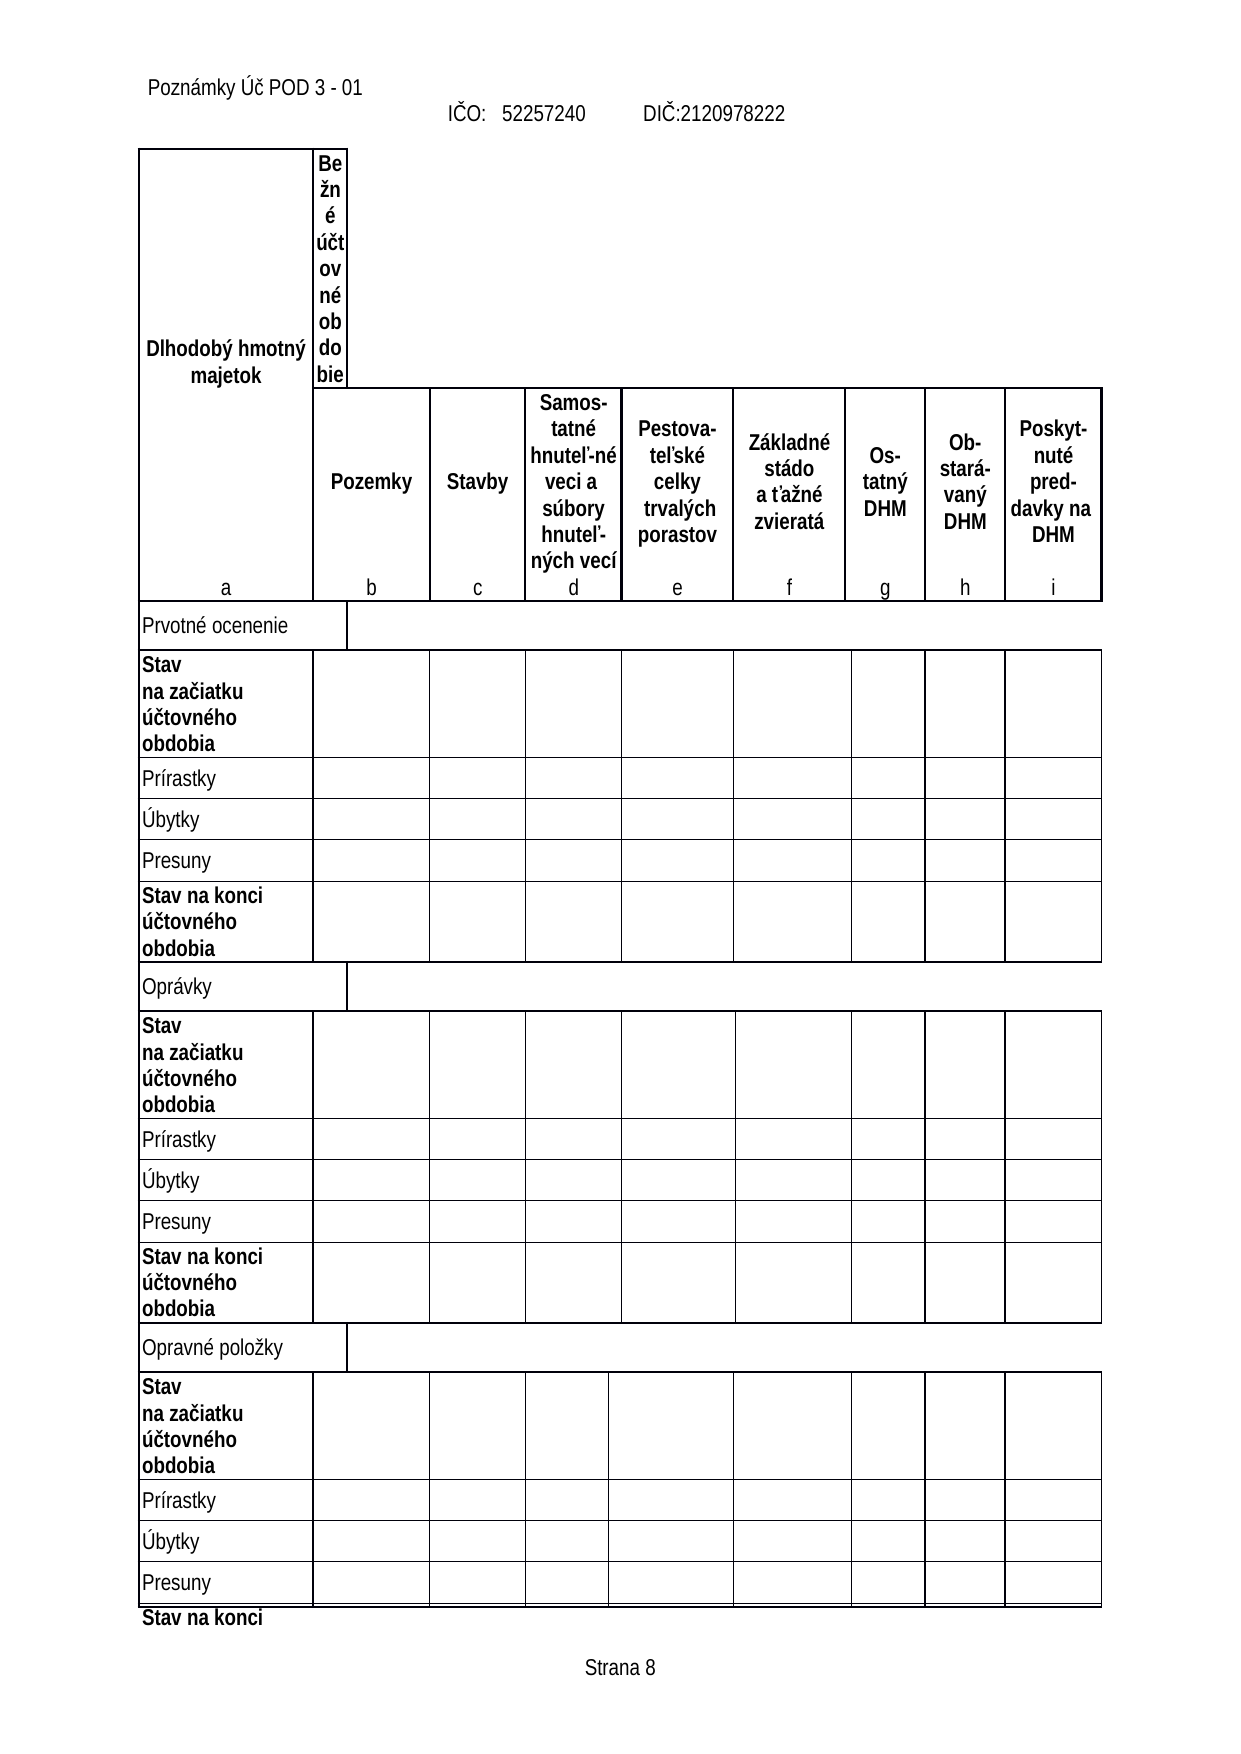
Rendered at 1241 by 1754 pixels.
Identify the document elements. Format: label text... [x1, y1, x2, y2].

table_cell [609, 1373, 733, 1478]
table_cell [926, 1480, 1004, 1520]
table_cell [926, 1521, 1004, 1561]
table_cell [852, 799, 924, 839]
table_cell [622, 758, 733, 798]
table_cell h [926, 574, 1004, 600]
table_cell [926, 840, 1004, 881]
table_cell Presuny [140, 1201, 312, 1242]
table_cell Poskyt-nuté pred-davky na DHM [1006, 389, 1100, 573]
table_cell Stavby [431, 389, 524, 573]
table_cell [314, 799, 429, 839]
table_cell Presuny [140, 840, 312, 881]
table_cell [348, 1324, 1101, 1371]
table_cell [430, 1201, 525, 1242]
table_cell [734, 1373, 851, 1478]
table_cell [852, 840, 924, 881]
table_cell [1006, 1119, 1101, 1159]
table_cell [736, 1243, 851, 1322]
table_cell Úbytky [140, 799, 312, 839]
table_cell [622, 1201, 735, 1242]
table_cell [1006, 840, 1101, 881]
table_cell Oprávky [140, 963, 346, 1010]
table_cell [314, 1243, 429, 1322]
table_cell [526, 882, 621, 961]
table_cell [526, 1160, 621, 1200]
table_cell [852, 1119, 924, 1159]
table_cell Pozemky [314, 389, 429, 573]
table_cell [926, 1012, 1004, 1118]
table_cell Prírastky [140, 758, 312, 798]
table_cell [314, 1562, 429, 1603]
table_cell [430, 840, 525, 881]
table_cell [736, 1160, 851, 1200]
table_cell [1006, 651, 1101, 757]
table_cell [926, 758, 1004, 798]
table_cell [430, 1480, 525, 1520]
table_cell a [140, 574, 312, 600]
table_cell [926, 651, 1004, 757]
table_cell [430, 758, 525, 798]
table_cell Základné stádo a ťažné zvieratá [734, 389, 844, 573]
table_cell [526, 799, 621, 839]
table_cell [430, 1373, 525, 1478]
table_cell [736, 1119, 851, 1159]
table_cell [609, 1521, 733, 1561]
table_cell [734, 1480, 851, 1520]
table_cell [430, 1012, 525, 1118]
table_header Dlhodobý hmotný majetok [140, 150, 312, 573]
table_cell Úbytky [140, 1521, 312, 1561]
table_cell [1006, 1160, 1101, 1200]
table_cell [736, 1012, 851, 1118]
table_cell [609, 1480, 733, 1520]
table_cell [622, 882, 733, 961]
table_cell [1006, 1480, 1101, 1520]
table_cell [926, 1373, 1004, 1478]
table_header [348, 148, 1101, 387]
table_cell [926, 1562, 1004, 1603]
table_cell [852, 1562, 924, 1603]
table_cell [852, 1243, 924, 1322]
table_cell Stav na konci účtovného obdobia [140, 882, 312, 961]
table_cell [314, 1373, 429, 1478]
table_cell [430, 1243, 525, 1322]
table_cell [526, 1521, 608, 1561]
table_cell [926, 1243, 1004, 1322]
table_cell c [431, 574, 524, 600]
table_cell Stav na začiatku účtovného obdobia [140, 651, 312, 757]
table_cell Samos-tatné hnuteľ-né veci a súbory hnuteľ-ných vecí [526, 389, 620, 573]
table_cell [526, 1373, 608, 1478]
table_cell [314, 1480, 429, 1520]
table_cell [734, 1562, 851, 1603]
table_cell [526, 840, 621, 881]
table_cell [1006, 1373, 1101, 1478]
table_cell [734, 799, 851, 839]
table_cell [314, 1119, 429, 1159]
table_cell Prvotné ocenenie [140, 602, 346, 649]
table_cell [622, 799, 733, 839]
table_cell [1006, 1012, 1101, 1118]
table_cell [852, 1521, 924, 1561]
table_cell b [314, 574, 429, 600]
table_cell g [846, 574, 924, 600]
table_cell Stav na konci účtovného obdobia [140, 1243, 312, 1322]
table_cell [622, 1012, 735, 1118]
table_cell Stav na začiatku účtovného obdobia [140, 1012, 312, 1118]
table_cell [734, 882, 851, 961]
table_cell [314, 840, 429, 881]
table_cell [430, 1160, 525, 1200]
table_cell [852, 1160, 924, 1200]
table_cell [852, 1480, 924, 1520]
table_cell [1006, 799, 1101, 839]
table_cell [1006, 758, 1101, 798]
table_cell [526, 1562, 608, 1603]
table_cell [926, 1160, 1004, 1200]
table_cell Pestova-teľské celky trvalých porastov [623, 389, 732, 573]
table_cell [314, 758, 429, 798]
table_cell [736, 1201, 851, 1242]
table_cell [852, 1012, 924, 1118]
table_cell [852, 651, 924, 757]
table_cell [852, 1373, 924, 1478]
table_cell i [1006, 574, 1100, 600]
table_cell [430, 1119, 525, 1159]
table_cell [734, 758, 851, 798]
table_cell [526, 758, 621, 798]
table_cell Presuny [140, 1562, 312, 1603]
table_cell Prírastky [140, 1480, 312, 1520]
table_cell [430, 799, 525, 839]
table_cell [314, 1201, 429, 1242]
table_cell [852, 758, 924, 798]
table_cell Os-tatný DHM [846, 389, 924, 573]
table_cell [526, 651, 621, 757]
table_cell [314, 1160, 429, 1200]
table_cell Stav na začiatku účtovného obdobia [140, 1373, 312, 1478]
table_cell [430, 882, 525, 961]
table_cell [1006, 1243, 1101, 1322]
table_cell [926, 1201, 1004, 1242]
table_cell [314, 1521, 429, 1561]
table_cell [852, 1201, 924, 1242]
table_cell [314, 651, 429, 757]
table_cell [430, 1562, 525, 1603]
table_cell [926, 799, 1004, 839]
table_cell [734, 651, 851, 757]
table_cell [852, 882, 924, 961]
table_cell [1006, 1562, 1101, 1603]
table_cell Ob-stará-vaný DHM [926, 389, 1004, 573]
table_cell e [623, 574, 732, 600]
table_cell [314, 1012, 429, 1118]
table_cell [526, 1119, 621, 1159]
table_cell Úbytky [140, 1160, 312, 1200]
table_cell [734, 1521, 851, 1561]
table_cell [622, 1243, 735, 1322]
table_cell [622, 840, 733, 881]
table_cell [1006, 882, 1101, 961]
table_cell [526, 1201, 621, 1242]
table_cell [348, 963, 1101, 1010]
table_cell [348, 602, 1101, 649]
table_cell [1006, 1521, 1101, 1561]
table_cell [526, 1480, 608, 1520]
table_cell [926, 882, 1004, 961]
table_cell [1006, 1201, 1101, 1242]
table_cell [526, 1012, 621, 1118]
table_cell [734, 840, 851, 881]
table_cell [314, 882, 429, 961]
table_cell [526, 1243, 621, 1322]
table_cell d [526, 574, 620, 600]
table_header Bežné účtovné obdobie [314, 150, 346, 387]
table_cell [622, 651, 733, 757]
table_cell [609, 1562, 733, 1603]
table_cell [430, 1521, 525, 1561]
table_cell [622, 1160, 735, 1200]
table_cell f [734, 574, 844, 600]
table_cell Prírastky [140, 1119, 312, 1159]
table_cell [430, 651, 525, 757]
table_cell Opravné položky [140, 1324, 346, 1371]
table_cell [622, 1119, 735, 1159]
table_cell [926, 1119, 1004, 1159]
